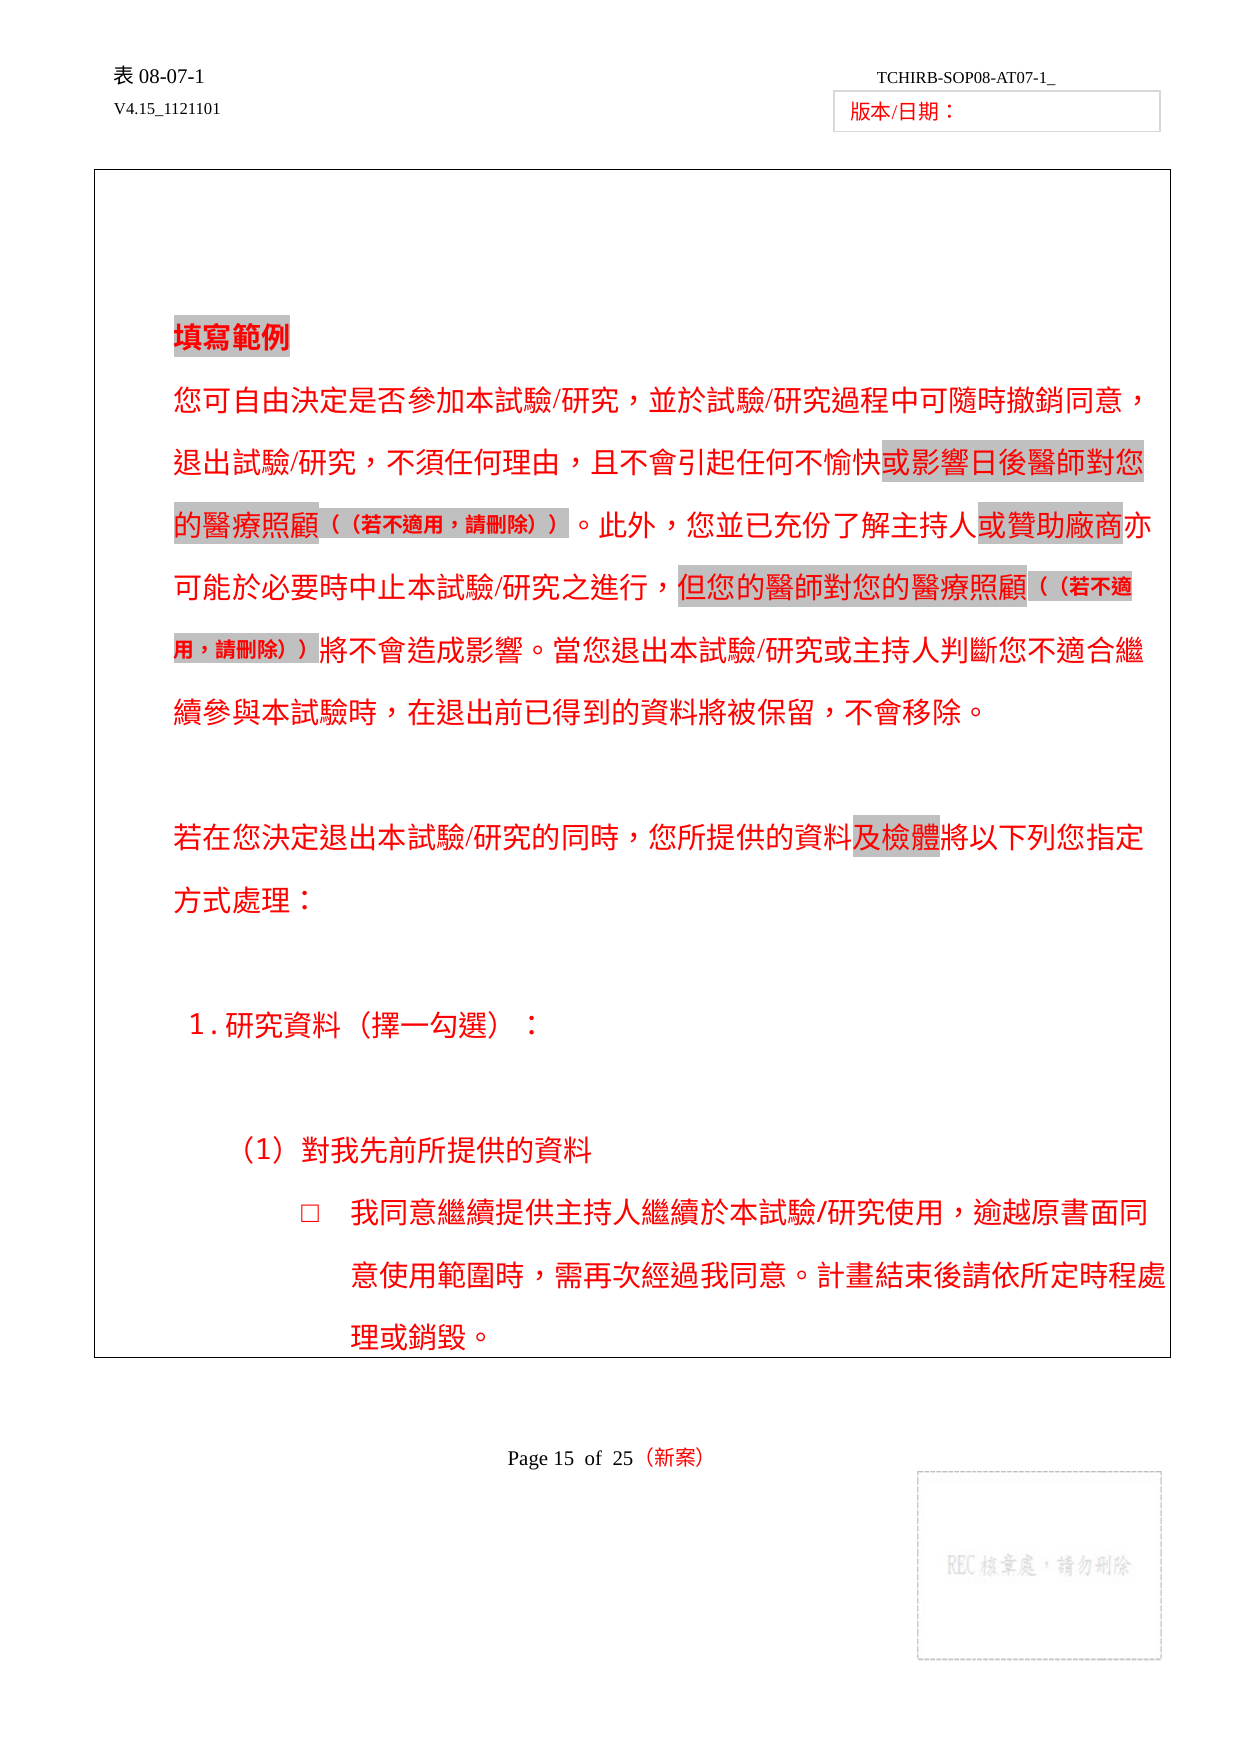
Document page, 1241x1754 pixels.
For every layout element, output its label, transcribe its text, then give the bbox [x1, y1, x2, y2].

table_cell 如果您中途退出與中止研究，其研究材料（檢體及資料）處理方法 （若無檢集檢體，本項請刪除檢體的相關說明） (請說明受試者若退出研究後，其之前被收集的資料或檢體之處理情形，需要保留分析或銷毀。並說明受試者在退出後，即不再繼續收集其資料，若需繼續收集受試者資料，請說明將於其退出時徵詢其同意才會繼續收集資料，且繼續收集資料期間，將維護受試者的隱私及個人資料的機密性。) 填寫範例 您可自由決定是否參加本試驗/研究，並於試驗/研究過程中可隨時撤銷同意，退出試驗/研究，不須任何理由，且不會引起任何不愉快或影響日後醫師對您的醫療照顧（（若不適用，請刪除））。此外，您並已充份了解主持人或贊助廠商亦可能於必要時中止本試驗/研究之進行，但您的醫師對您的醫療照顧（（若不適用，請刪除））將不會造成影響。當您退出本試驗/研究或主持人判斷您不適合繼續參與本試驗時，在退出前已得到的資料將被保留，不會移除。 若在您決定退出本試驗/研究的同時，您所提供的資料及檢體將以下列您指定方式處理： 研究資料（擇一勾選）： （1）對我先前所提供的資料 □ 我同意繼續提供主持人繼續於本試驗/研究使用，逾越原書面同意使用範圍時，需再次經過我同意。計畫結束後請依所定時程處理或銷毀。 □ 不同意本試驗/研究繼續收集或檢視我的資料，由主持人於本人告知退出後(包含本人自行決定退出或由主持人建議退出)銷毀 （2）退出後讓試驗主持人繼續收集我的資料，例如經由我的病歷記載取得後續醫療過程、實驗室檢查結果。繼續收集常規醫療資料至計畫結束，仍會維護您的隱私和個人資料的機密性。 □ 我同意收集。 □ 不同意本試驗/研究繼續收集或檢視我的資料。 2.退出前所提供檢體（擇一勾選）：（若有收集檢體，請填寫，若無請刪除） □ 我同意繼續授權本試驗/研究使用。逾越原書面同意使用範圍時，需再次經過我同意，計畫結束後依所定時程處理或銷毀。 □ 不同意繼續授權本研究/試驗使用，但為確保已完成檢查之準確性，同意研究/試驗相關檢體可由實驗室進行再次確認後銷毀。 □ 不同意繼續授權本研究/試驗使用，請自我退出日起銷毀我之前的研究/試驗相關檢體 [95, 170, 1170, 1357]
